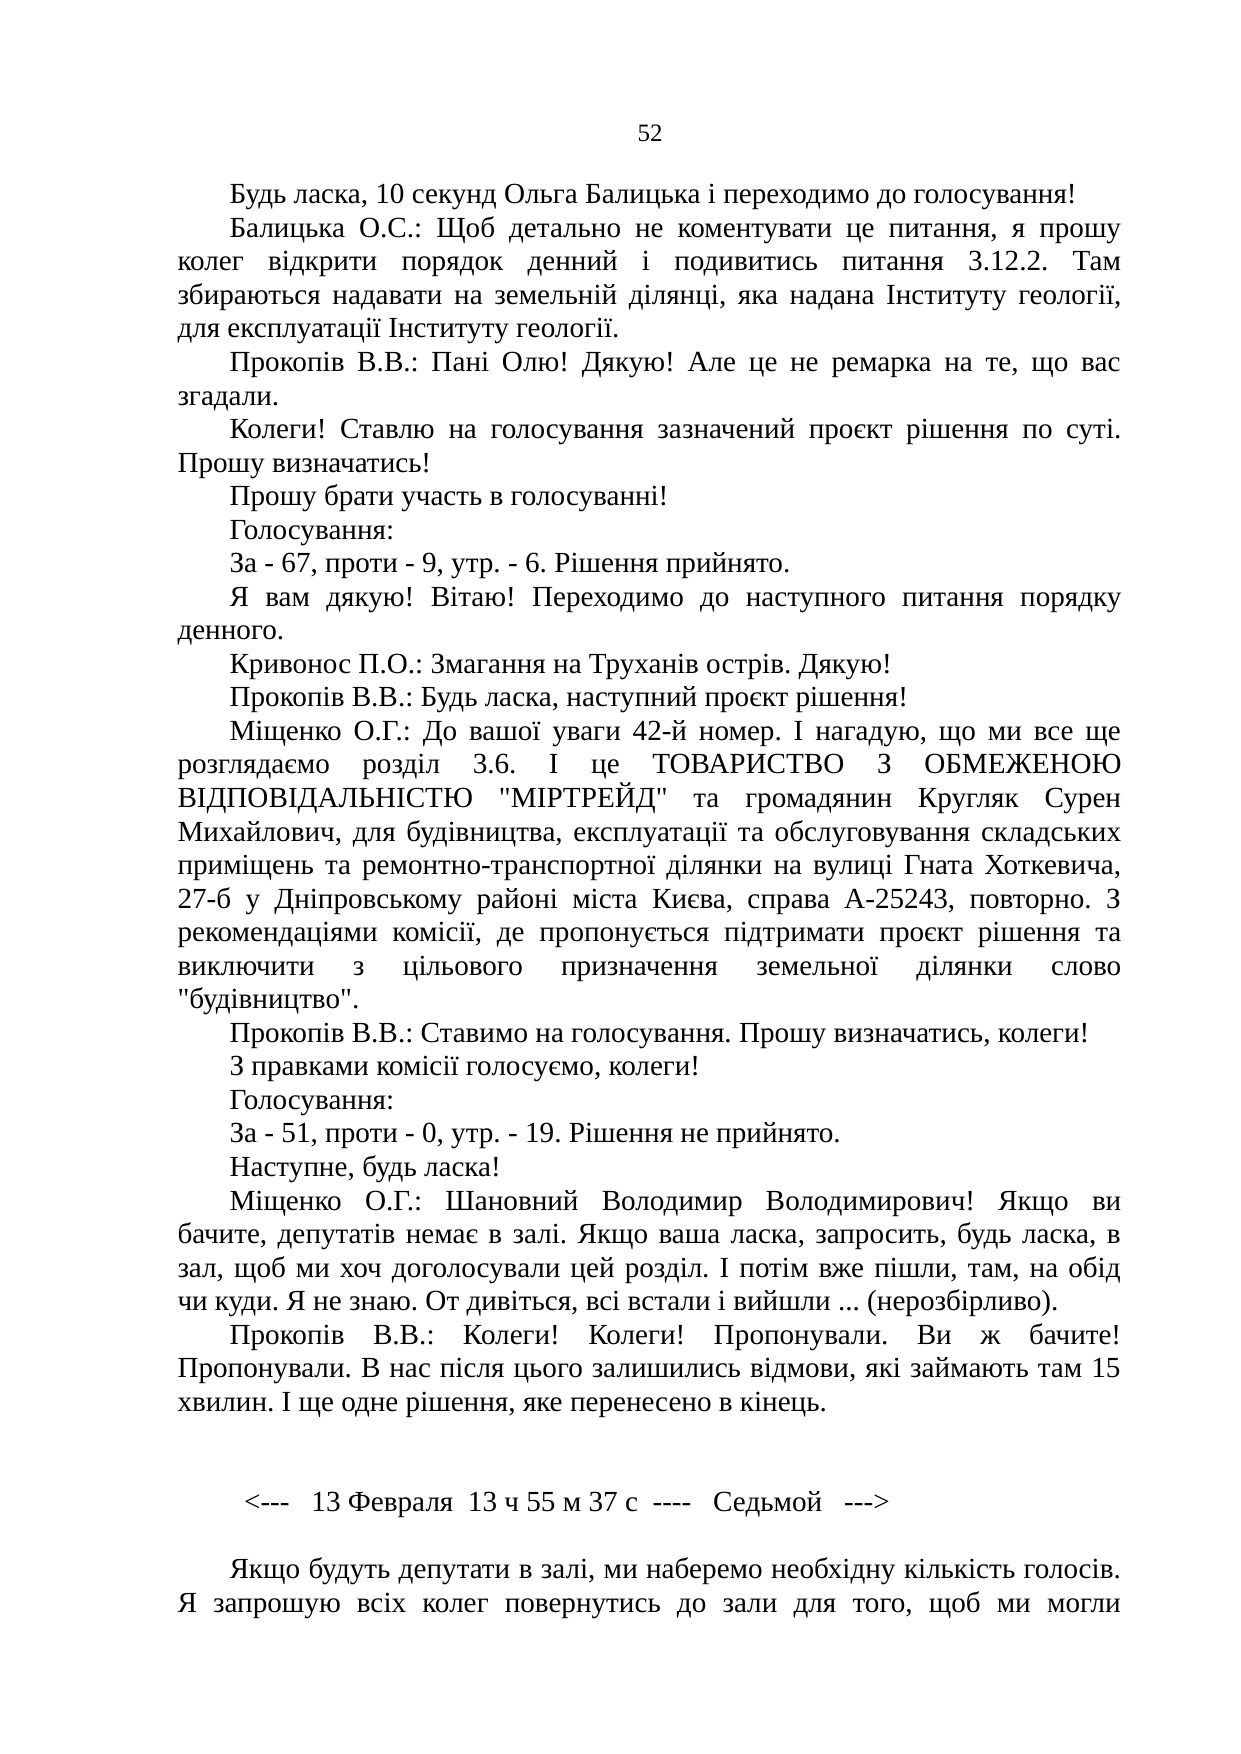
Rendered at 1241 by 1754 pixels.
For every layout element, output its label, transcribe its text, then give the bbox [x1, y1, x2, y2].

text Прокопів В.В.: Колеги! Колеги! Пропонували. Ви ж бачите! Пропонували. В нас після цього залишились відмови, які займають там 15 хвилин. І ще одне рішення, яке перенесено в кінець. [177, 1317, 1122, 1417]
text Я вам дякую! Вітаю! Переходимо до наступного питання порядку денного. [177, 579, 1122, 646]
text З правками комісії голосуємо, колеги! [177, 1048, 1122, 1082]
text За - 67, проти - 9, утр. - 6. Рішення прийнято. [177, 545, 1122, 579]
text Кривонос П.О.: Змагання на Труханів острів. Дякую! [177, 646, 1122, 679]
text Прошу брати участь в голосуванні! [177, 478, 1122, 512]
text Голосування: [177, 1082, 1122, 1116]
text <--- 13 Февраля 13 ч 55 м 37 с ---- Седьмой ---> [177, 1484, 1122, 1518]
text Колеги! Ставлю на голосування зазначений проєкт рішення по суті. Прошу визначатись! [177, 411, 1122, 478]
text Міщенко О.Г.: До вашої уваги 42-й номер. І нагадую, що ми все ще розглядаємо розділ 3.6. І це ТОВАРИСТВО З ОБМЕЖЕНОЮ ВІДПОВІДАЛЬНІСТЮ "МІРТРЕЙД" та громадянин Кругляк Сурен Михайлович, для будівництва, експлуатації та обслуговування складських приміщень та ремонтно-транспортної ділянки на вулиці Гната Хоткевича, 27-б у Дніпровському районі міста Києва, справа А-25243, повторно. З рекомендаціями комісії, де пропонується підтримати проєкт рішення та виключити з цільового призначення земельної ділянки слово "будівництво". [177, 713, 1122, 1015]
text Прокопів В.В.: Ставимо на голосування. Прошу визначатись, колеги! [177, 1015, 1122, 1048]
text Якщо будуть депутати в залі, ми наберемо необхідну кількість голосів. Я запрошую всіх колег повернутись до зали для того, щоб ми могли [177, 1552, 1122, 1619]
text Прокопів В.В.: Будь ласка, наступний проєкт рішення! [177, 679, 1122, 713]
text Будь ласка, 10 секунд Ольга Балицька і переходимо до голосування! [177, 176, 1122, 210]
text Балицька О.С.: Щоб детально не коментувати це питання, я прошу колег відкрити порядок денний і подивитись питання 3.12.2. Там збираються надавати на земельній ділянці, яка надана Інституту геології, для експлуатації Інституту геології. [177, 210, 1122, 344]
text Голосування: [177, 512, 1122, 545]
text Прокопів В.В.: Пані Олю! Дякую! Але це не ремарка на те, що вас згадали. [177, 344, 1122, 411]
text Наступне, будь ласка! [177, 1149, 1122, 1183]
text Міщенко О.Г.: Шановний Володимир Володимирович! Якщо ви бачите, депутатів немає в залі. Якщо ваша ласка, запросить, будь ласка, в зал, щоб ми хоч доголосували цей розділ. І потім вже пішли, там, на обід чи куди. Я не знаю. От дивіться, всі встали і вийшли ... (нерозбірливо). [177, 1183, 1122, 1317]
text За - 51, проти - 0, утр. - 19. Рішення не прийнято. [177, 1116, 1122, 1149]
